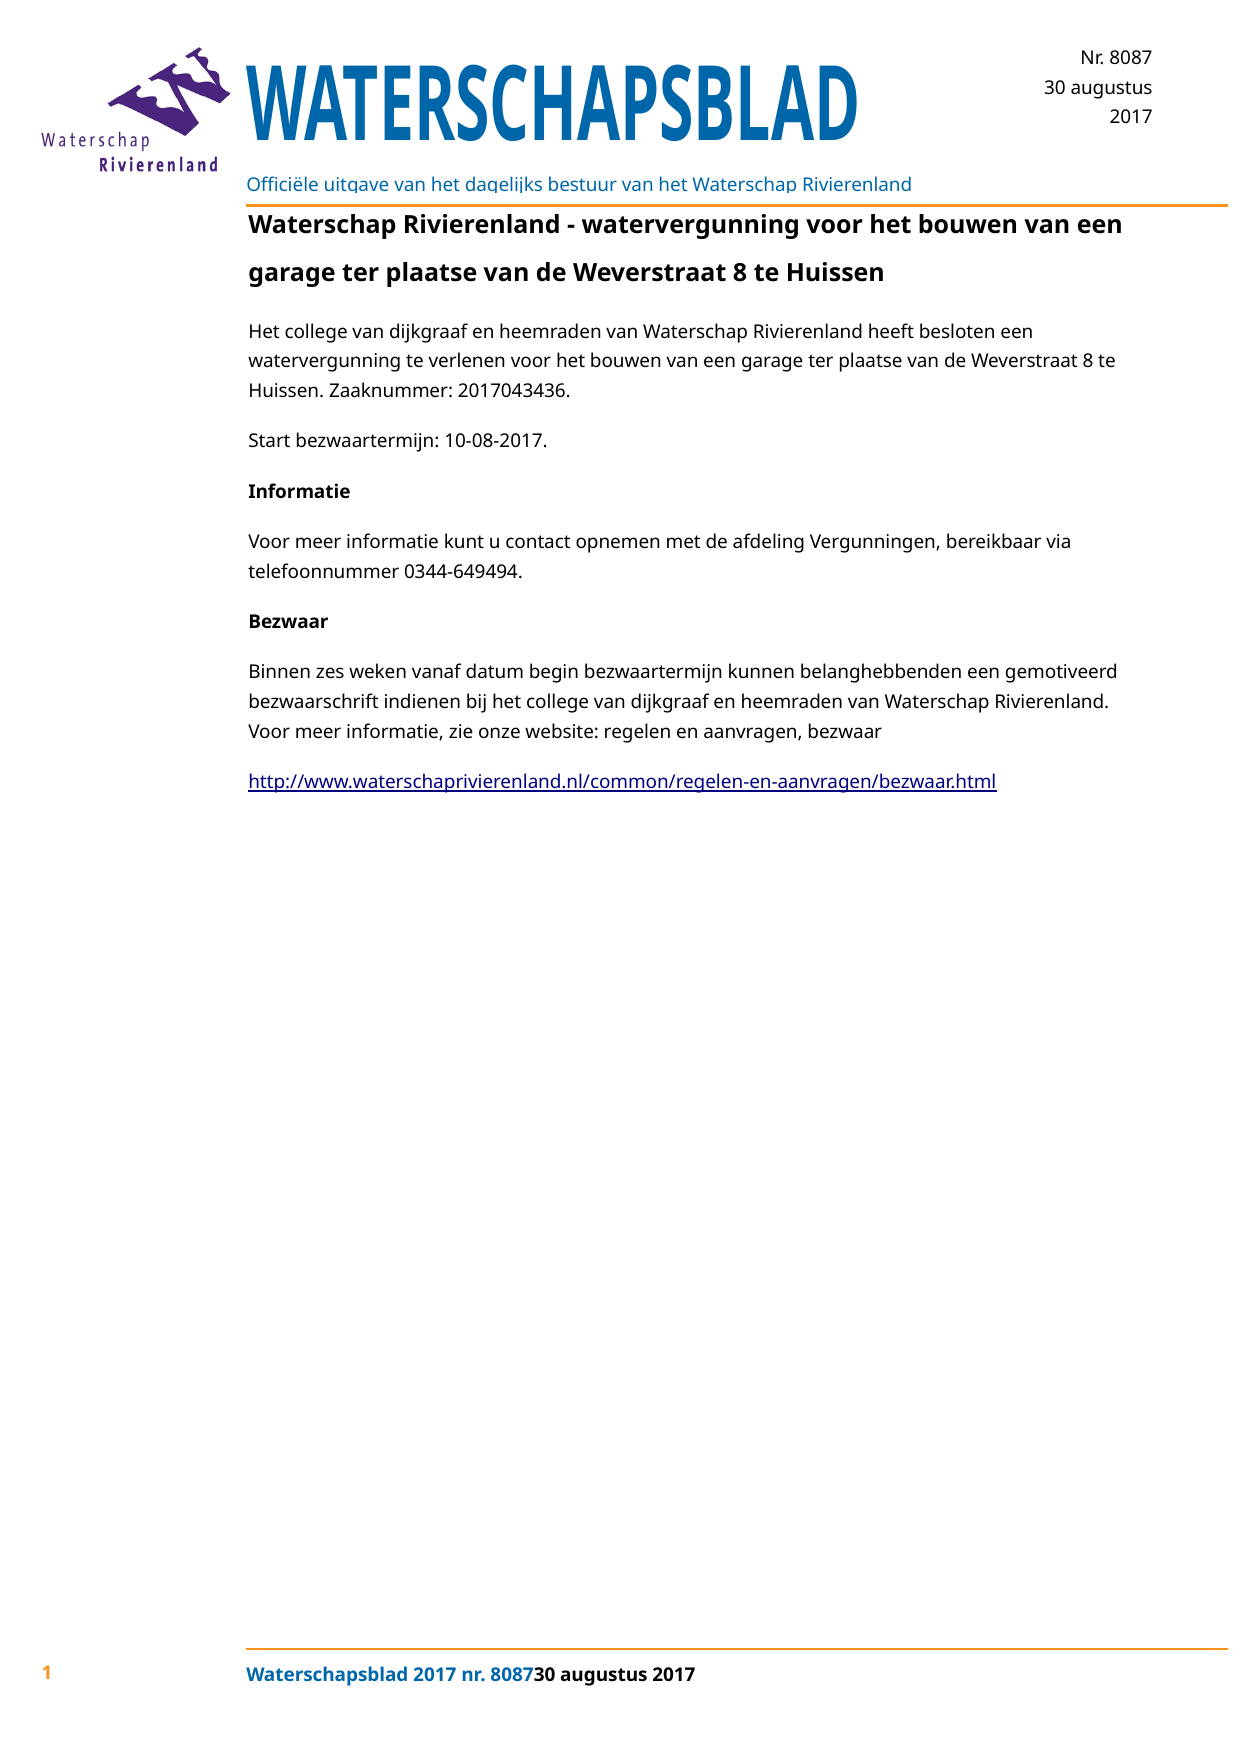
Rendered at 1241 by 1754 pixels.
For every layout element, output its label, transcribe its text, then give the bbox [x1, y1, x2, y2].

text http://www.waterschaprivierenland.nl/common/regelen-en-aanvragen/bezwaar.html [248, 768, 1152, 794]
text Binnen zes weken vanaf datum begin bezwaartermijn kunnen belanghebbenden een gemotiveerd bezwaarschrift indienen bij het college van dijkgraaf en heemraden van Waterschap Rivierenland. Voor meer informatie, zie onze website: regelen en aanvragen, bezwaar [248, 659, 1152, 744]
picture [41, 47, 231, 172]
text Bezwaar [248, 608, 1152, 634]
text Voor meer informatie kunt u contact opnemen met de afdeling Vergunningen, bereikbaar via telefoonnummer 0344-649494. [248, 528, 1152, 584]
text Start bezwaartermijn: 10-08-2017. [248, 427, 1152, 453]
text Waterschap Rivierenland - watervergunning voor het bouwen van een garage ter plaatse van de Weverstraat 8 te Huissen [248, 207, 1152, 288]
text Het college van dijkgraaf en heemraden van Waterschap Rivierenland heeft besloten een watervergunning te verlenen voor het bouwen van een garage ter plaatse van de Weverstraat 8 te Huissen. Zaaknummer: 2017043436. [248, 318, 1152, 403]
text Informatie [248, 478, 1152, 504]
